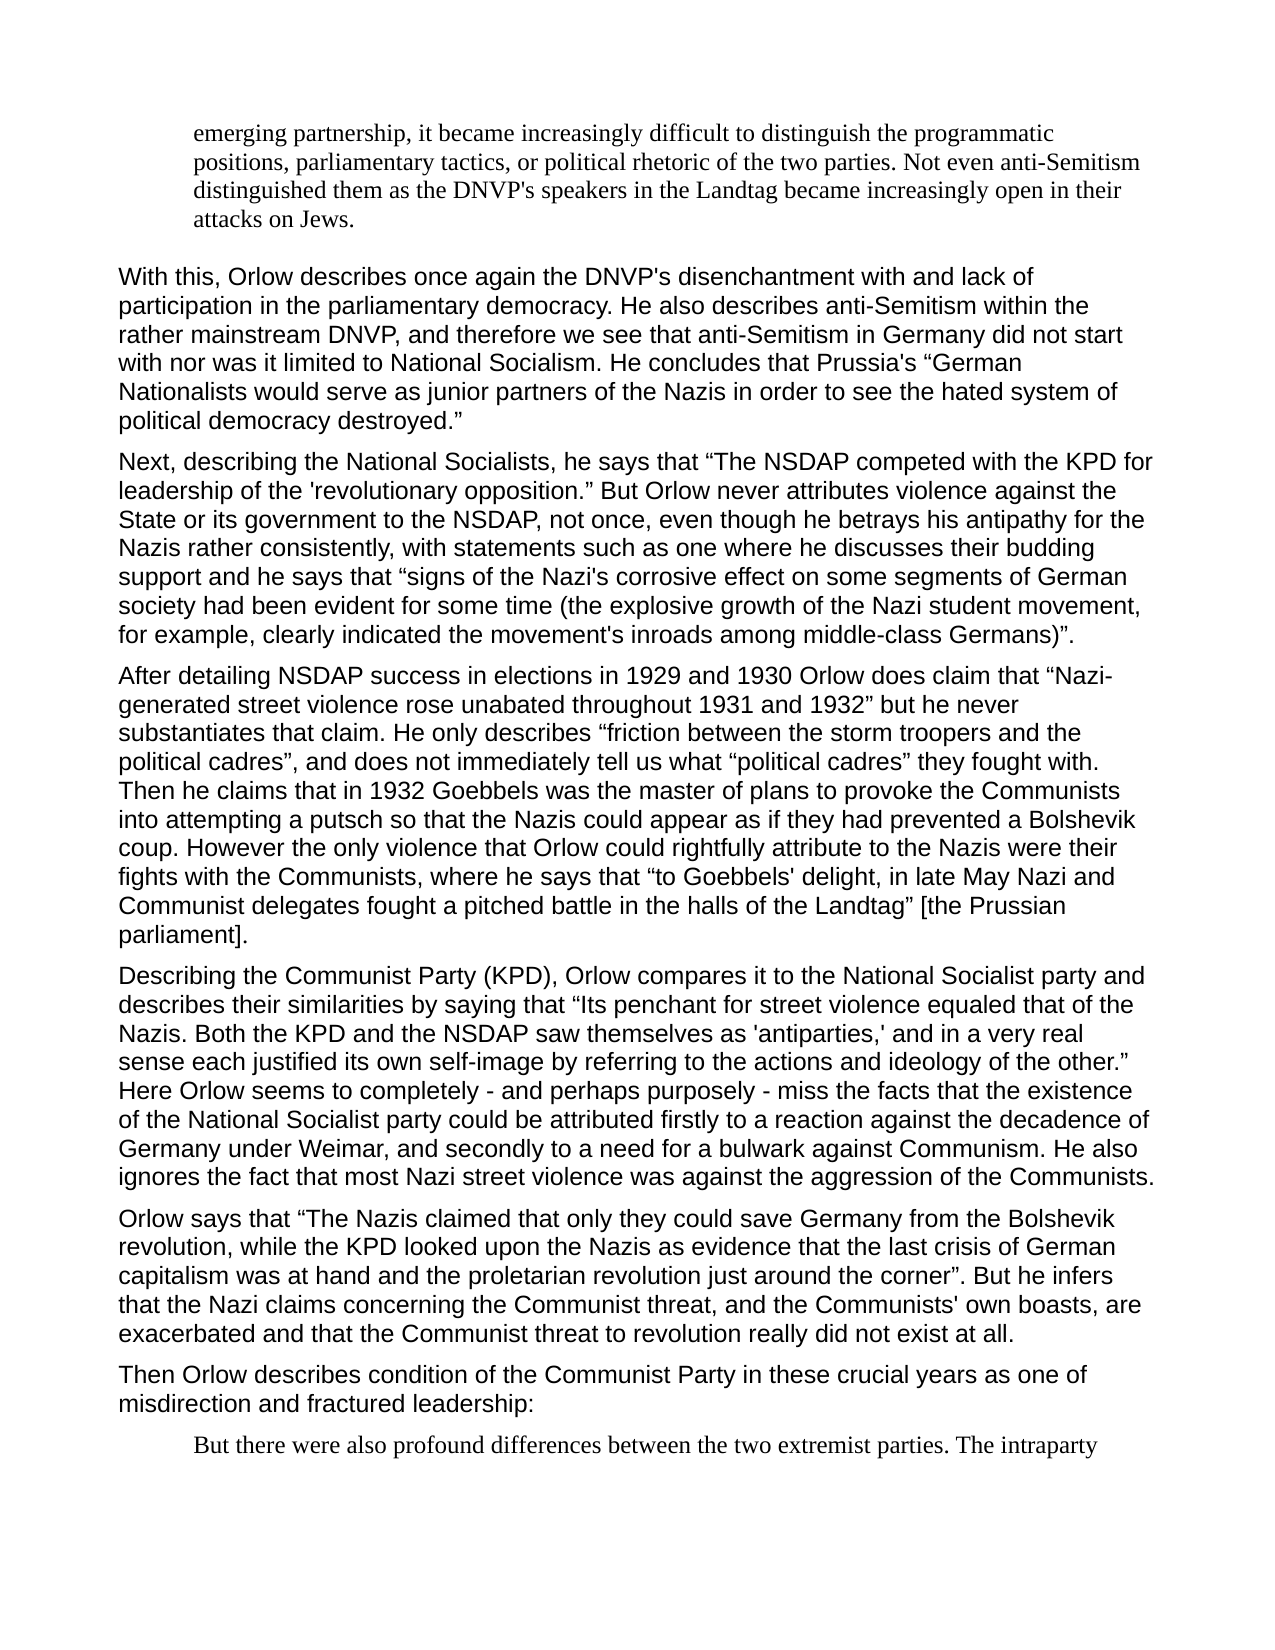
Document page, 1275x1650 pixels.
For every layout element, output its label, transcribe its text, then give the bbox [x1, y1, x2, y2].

text emerging partnership, it became increasingly difficult to distinguish the programmatic positions, parliamentary tactics, or political rhetoric of the two parties. Not even anti-Semitism distinguished them as the DNVP's speakers in the Landtag became increasingly open in their attacks on Jews. [193, 118, 1157, 233]
text But there were also profound differences between the two extremist parties. The intraparty [193, 1430, 1157, 1458]
text With this, Orlow describes once again the DNVP's disenchantment with and lack of participation in the parliamentary democracy. He also describes anti-Semitism within the rather mainstream DNVP, and therefore we see that anti-Semitism in Germany did not start with nor was it limited to National Socialism. He concludes that Prussia's “German Nationalists would serve as junior partners of the Nazis in order to see the hated system of political democracy destroyed.” [118, 262, 1157, 435]
text Orlow says that “The Nazis claimed that only they could save Germany from the Bolshevik revolution, while the KPD looked upon the Nazis as evidence that the last crisis of German capitalism was at hand and the proletarian revolution just around the corner”. But he infers that the Nazi claims concerning the Communist threat, and the Communists' own boasts, are exacerbated and that the Communist threat to revolution really did not exist at all. [118, 1203, 1157, 1347]
text Describing the Communist Party (KPD), Orlow compares it to the National Socialist party and describes their similarities by saying that “Its penchant for street violence equaled that of the Nazis. Both the KPD and the NSDAP saw themselves as 'antiparties,' and in a very real sense each justified its own self-image by referring to the actions and ideology of the other.” Here Orlow seems to completely - and perhaps purposely - miss the facts that the existence of the National Socialist party could be attributed firstly to a reaction against the decadence of Germany under Weimar, and secondly to a need for a bulwark against Communism. He also ignores the fact that most Nazi street violence was against the aggression of the Communists. [118, 961, 1157, 1191]
text Then Orlow describes condition of the Communist Party in these crucial years as one of misdirection and fractured leadership: [118, 1360, 1157, 1417]
text After detailing NSDAP success in elections in 1929 and 1930 Orlow does claim that “Nazi-generated street violence rose unabated throughout 1931 and 1932” but he never substantiates that claim. He only describes “friction between the storm troopers and the political cadres”, and does not immediately tell us what “political cadres” they fought with. Then he claims that in 1932 Goebbels was the master of plans to provoke the Communists into attempting a putsch so that the Nazis could appear as if they had prevented a Bolshevik coup. However the only violence that Orlow could rightfully attribute to the Nazis were their fights with the Communists, where he says that “to Goebbels' delight, in late May Nazi and Communist delegates fought a pitched battle in the halls of the Landtag” [the Prussian parliament]. [118, 661, 1157, 948]
text Next, describing the National Socialists, he says that “The NSDAP competed with the KPD for leadership of the 'revolutionary opposition.” But Orlow never attributes violence against the State or its government to the NSDAP, not once, even though he betrays his antipathy for the Nazis rather consistently, with statements such as one where he discusses their budding support and he says that “signs of the Nazi's corrosive effect on some segments of German society had been evident for some time (the explosive growth of the Nazi student movement, for example, clearly indicated the movement's inroads among middle-class Germans)”. [118, 447, 1157, 648]
